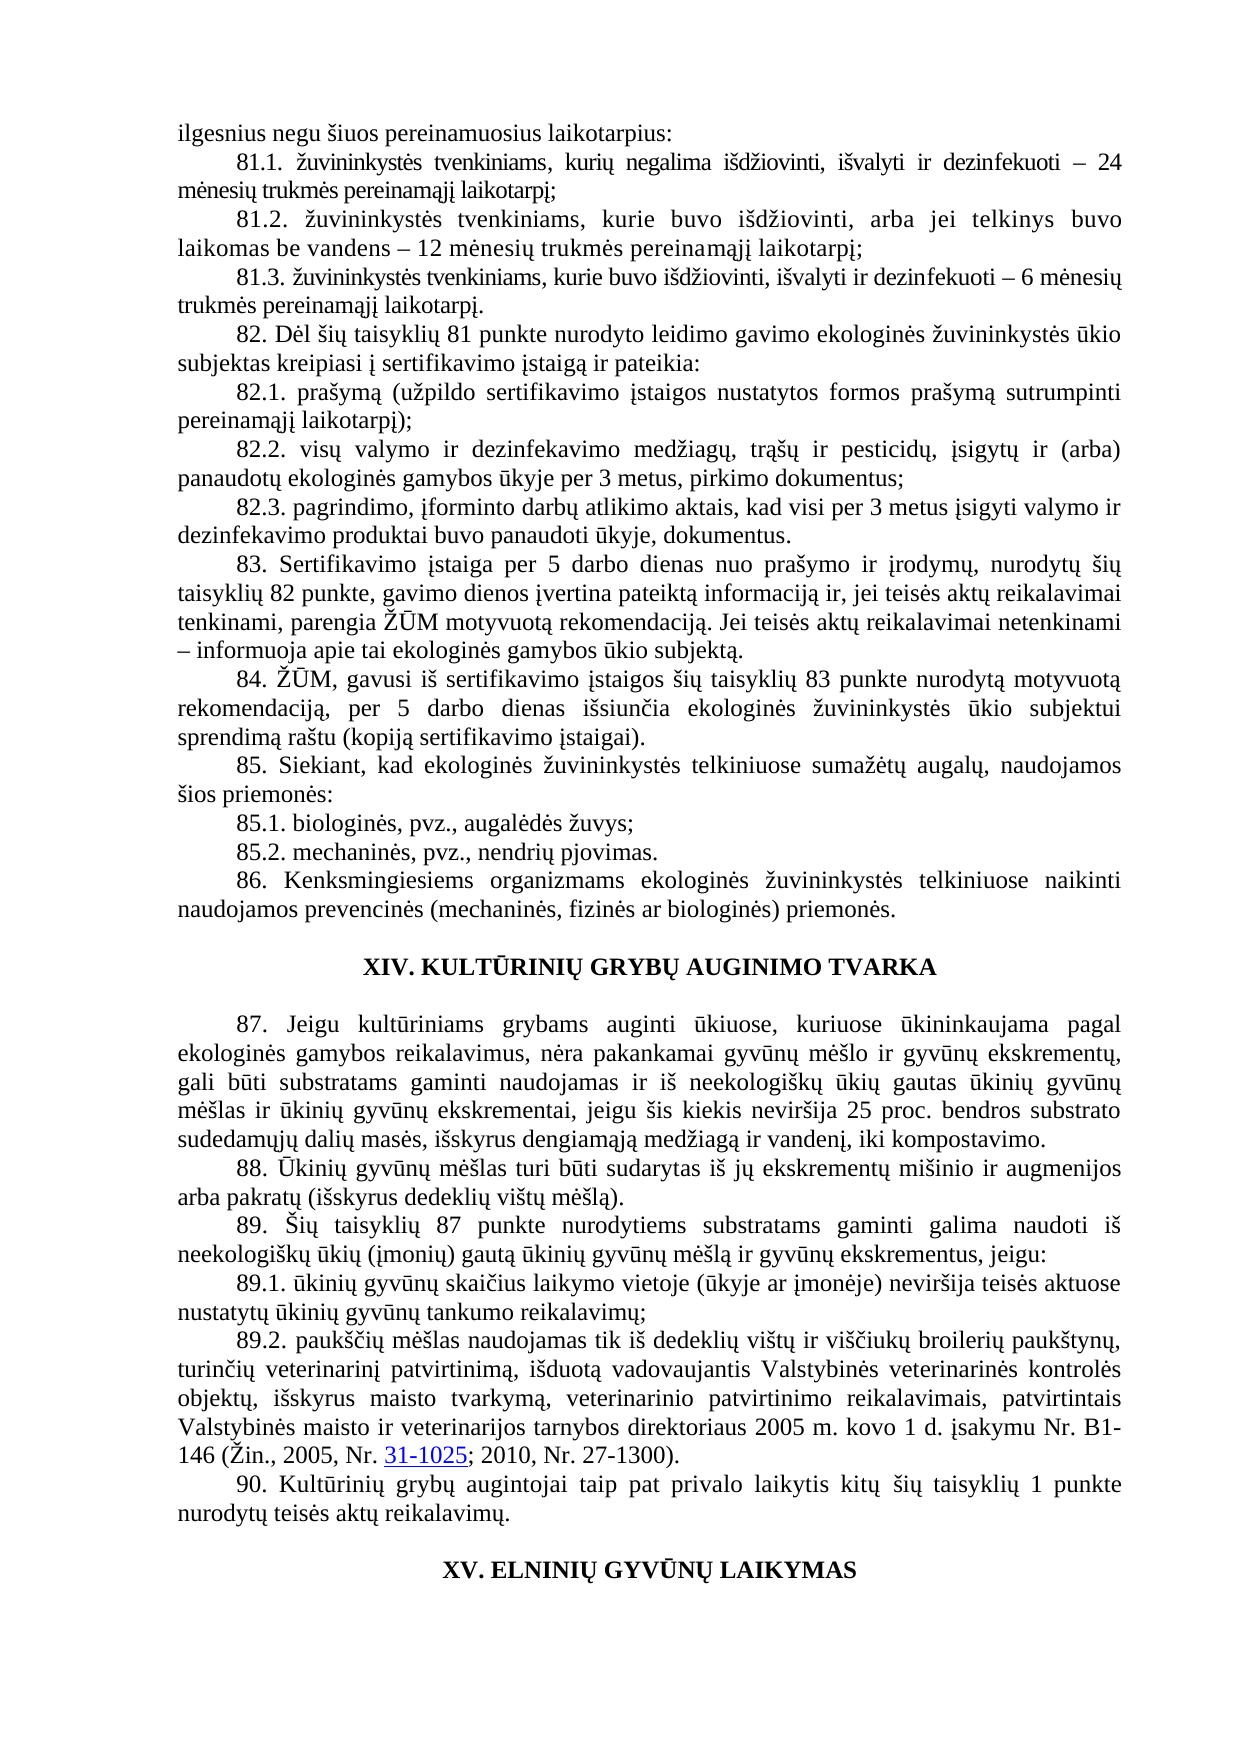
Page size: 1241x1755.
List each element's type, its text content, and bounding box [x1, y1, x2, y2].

text 81.1. žuvininkystės tvenkiniams, kurių negalima išdžiovinti, išvalyti ir dezinfekuoti – 24 mėnesių trukmės pereinamąjį laikotarpį; [177, 147, 1122, 204]
text 89. Šių taisyklių 87 punkte nurodytiems substratams gaminti galima naudoti iš neekologiškų ūkių (įmonių) gautą ūkinių gyvūnų mėšlą ir gyvūnų ekskrementus, jeigu: [177, 1211, 1122, 1268]
text 85.1. biologinės, pvz., augalėdės žuvys; [177, 808, 1122, 837]
text 82. Dėl šių taisyklių 81 punkte nurodyto leidimo gavimo ekologinės žuvininkystės ūkio subjektas kreipiasi į sertifikavimo įstaigą ir pateikia: [177, 319, 1122, 377]
text ilgesnius negu šiuos pereinamuosius laikotarpius: [177, 118, 1122, 147]
text 82.2. visų valymo ir dezinfekavimo medžiagų, trąšų ir pesticidų, įsigytų ir (arba) panaudotų ekologinės gamybos ūkyje per 3 metus, pirkimo dokumentus; [177, 434, 1122, 492]
text 89.2. paukščių mėšlas naudojamas tik iš dedeklių vištų ir viščiukų broilerių paukštynų, turinčių veterinarinį patvirtinimą, išduotą vadovaujantis Valstybinės veterinarinės kontrolės objektų, išskyrus maisto tvarkymą, veterinarinio patvirtinimo reikalavimais, patvirtintais Valstybinės maisto ir veterinarijos tarnybos direktoriaus 2005 m. kovo 1 d. įsakymu Nr. B1-146 (Žin., 2005, Nr. 31-1025; 2010, Nr. 27-1300). [177, 1326, 1122, 1469]
text 88. Ūkinių gyvūnų mėšlas turi būti sudarytas iš jų ekskrementų mišinio ir augmenijos arba pakratų (išskyrus dedeklių vištų mėšlą). [177, 1153, 1122, 1211]
text 89.1. ūkinių gyvūnų skaičius laikymo vietoje (ūkyje ar įmonėje) neviršija teisės aktuose nustatytų ūkinių gyvūnų tankumo reikalavimų; [177, 1268, 1122, 1326]
text 81.3. žuvininkystės tvenkiniams, kurie buvo išdžiovinti, išvalyti ir dezinfekuoti – 6 mėnesių trukmės pereinamąjį laikotarpį. [177, 262, 1122, 319]
text 90. Kultūrinių grybų augintojai taip pat privalo laikytis kitų šių taisyklių 1 punkte nurodytų teisės aktų reikalavimų. [177, 1469, 1122, 1527]
text 81.2. žuvininkystės tvenkiniams, kurie buvo išdžiovinti, arba jei telkinys buvo laikomas be vandens – 12 mėnesių trukmės pereinamąjį laikotarpį; [177, 204, 1122, 262]
text XIV. KULTŪRINIŲ GRYBŲ AUGINIMO TVARKA [177, 952, 1122, 981]
text 83. Sertifikavimo įstaiga per 5 darbo dienas nuo prašymo ir įrodymų, nurodytų šių taisyklių 82 punkte, gavimo dienos įvertina pateiktą informaciją ir, jei teisės aktų reikalavimai tenkinami, parengia ŽŪM motyvuotą rekomendaciją. Jei teisės aktų reikalavimai netenkinami – informuoja apie tai ekologinės gamybos ūkio subjektą. [177, 549, 1122, 664]
text 86. Kenksmingiesiems organizmams ekologinės žuvininkystės telkiniuose naikinti naudojamos prevencinės (mechaninės, fizinės ar biologinės) priemonės. [177, 866, 1122, 923]
text 87. Jeigu kultūriniams grybams auginti ūkiuose, kuriuose ūkininkaujama pagal ekologinės gamybos reikalavimus, nėra pakankamai gyvūnų mėšlo ir gyvūnų ekskrementų, gali būti substratams gaminti naudojamas ir iš neekologiškų ūkių gautas ūkinių gyvūnų mėšlas ir ūkinių gyvūnų ekskrementai, jeigu šis kiekis neviršija 25 proc. bendros substrato sudedamųjų dalių masės, išskyrus dengiamąją medžiagą ir vandenį, iki kompostavimo. [177, 1009, 1122, 1153]
text 82.3. pagrindimo, įforminto darbų atlikimo aktais, kad visi per 3 metus įsigyti valymo ir dezinfekavimo produktai buvo panaudoti ūkyje, dokumentus. [177, 492, 1122, 549]
text 82.1. prašymą (užpildo sertifikavimo įstaigos nustatytos formos prašymą sutrumpinti pereinamąjį laikotarpį); [177, 377, 1122, 434]
text 85. Siekiant, kad ekologinės žuvininkystės telkiniuose sumažėtų augalų, naudojamos šios priemonės: [177, 751, 1122, 808]
text XV. ELNINIŲ GYVŪNŲ LAIKYMAS [177, 1556, 1122, 1584]
text 85.2. mechaninės, pvz., nendrių pjovimas. [177, 837, 1122, 866]
text 84. ŽŪM, gavusi iš sertifikavimo įstaigos šių taisyklių 83 punkte nurodytą motyvuotą rekomendaciją, per 5 darbo dienas išsiunčia ekologinės žuvininkystės ūkio subjektui sprendimą raštu (kopiją sertifikavimo įstaigai). [177, 664, 1122, 751]
